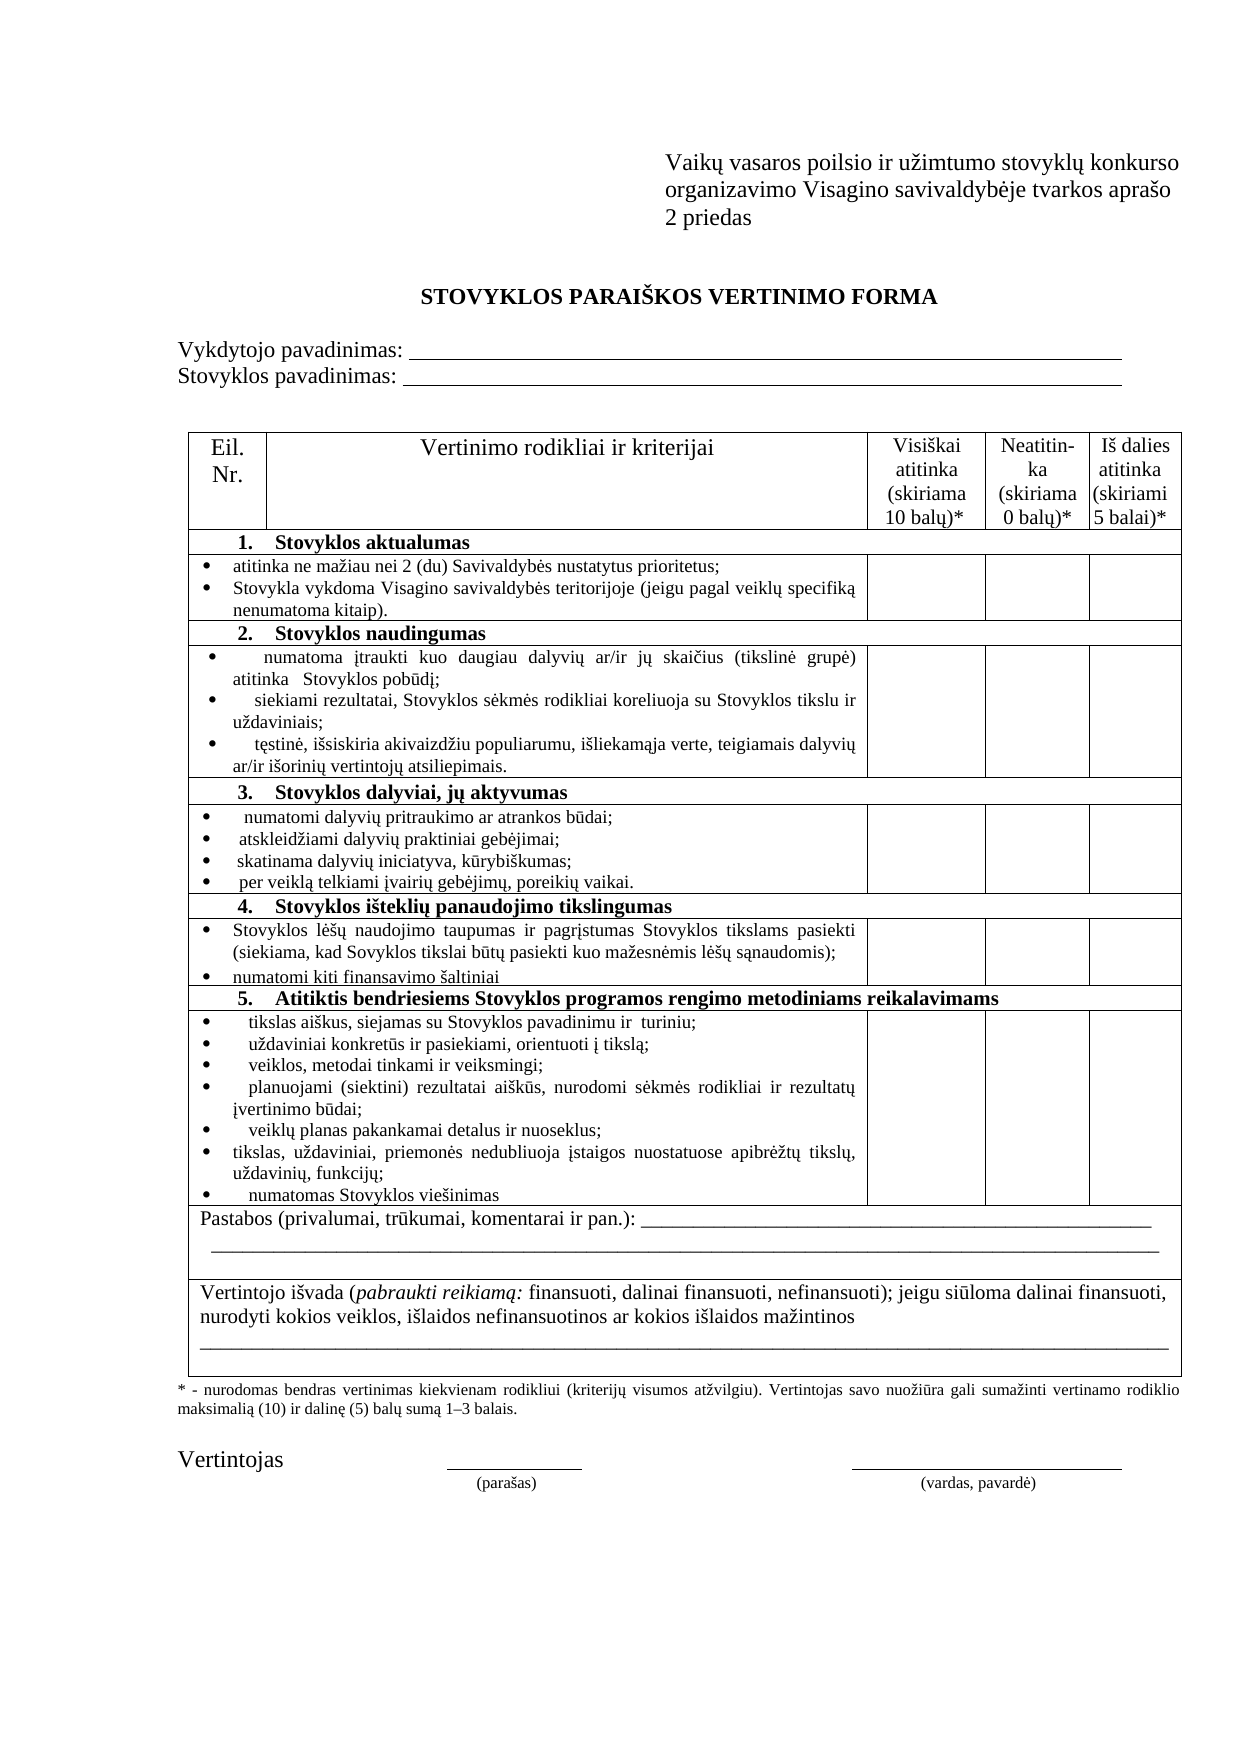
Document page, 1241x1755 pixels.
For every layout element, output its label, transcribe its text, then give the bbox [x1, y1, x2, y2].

table_cell [1090, 646, 1181, 777]
table_cell [868, 1011, 985, 1205]
table_cell [868, 646, 985, 777]
table_cell 1. Stovyklos aktualumas [189, 530, 1181, 554]
table_cell [1090, 1011, 1181, 1205]
table_cell [868, 919, 985, 985]
table_cell tikslas aiškus, siejamas su Stovyklos pavadinimu ir turiniu; uždaviniai konkretūs ir pasiekiami, orientuoti į tikslą; veiklos, metodai tinkami ir veiksmingi; planuojami (siektini) rezultatai aiškūs, nurodomi sėkmės rodikliai ir rezultatų įvertinimo būdai; veiklų planas pakankamai detalus ir nuoseklus;  tikslas, uždaviniai, priemonės nedubliuoja įstaigos nuostatuose apibrėžtų tikslų, uždavinių, funkcijų; numatomas Stovyklos viešinimas [189, 1011, 867, 1205]
text STOVYKLOS PARAIŠKOS VERTINIMO FORMA [177, 283, 1181, 309]
table_header Neatitin-ka (skiriama 0 balų)* [986, 433, 1089, 529]
text (parašas) (vardas, pavardė) [177, 1473, 1181, 1492]
table_cell 3. Stovyklos dalyviai, jų aktyvumas [189, 778, 1181, 804]
text 2 priedas [177, 203, 1181, 230]
text Vaikų vasaros poilsio ir užimtumo stovyklų konkurso [177, 148, 1181, 175]
table_cell [868, 805, 985, 893]
table_header Iš dalies atitinka (skiriami 5 balai)* [1090, 433, 1181, 529]
table_cell Pastabos (privalumai, trūkumai, komentarai ir pan.): _________________________________________________ ___________________________________________________________________________________________ [189, 1206, 1181, 1278]
table_cell 4. Stovyklos išteklių panaudojimo tikslingumas [189, 894, 1181, 918]
text * - nurodomas bendras vertinimas kiekvienam rodikliui (kriterijų visumos atžvilgiu). Vertintojas savo nuožiūra gali sumažinti vertinamo rodiklio maksimalią (10) ir dalinę (5) balų sumą 1–3 balais. [177, 1379, 1181, 1418]
table_cell  numatomi dalyvių pritraukimo ar atrankos būdai; atskleidžiami dalyvių praktiniai gebėjimai;  skatinama dalyvių iniciatyva, kūrybiškumas; per veiklą telkiami įvairių gebėjimų, poreikių vaikai. [189, 805, 867, 893]
table_header Visiškai atitinka (skiriama 10 balų)* [868, 433, 985, 529]
table_cell [986, 646, 1089, 777]
table_cell [986, 919, 1089, 985]
table_cell Vertintojo išvada (pabraukti reikiamą: finansuoti, dalinai finansuoti, nefinansuoti); jeigu siūloma dalinai finansuoti, nurodyti kokios veiklos, išlaidos nefinansuotinos ar kokios išlaidos mažintinos _____________________________________________________________________________________________ [189, 1280, 1181, 1376]
text Vykdytojo pavadinimas: [177, 336, 1181, 362]
table_cell 2. Stovyklos naudingumas [189, 621, 1181, 645]
table_header Eil. Nr. [189, 433, 266, 529]
text Stovyklos pavadinimas: [177, 362, 1181, 388]
table_cell 5. Atitiktis bendriesiems Stovyklos programos rengimo metodiniams reikalavimams [189, 986, 1181, 1010]
table_cell [986, 1011, 1089, 1205]
table_header Vertinimo rodikliai ir kriterijai [267, 433, 867, 529]
text Vertintojas [177, 1445, 1181, 1473]
table_cell numatoma įtraukti kuo daugiau dalyvių ar/ir jų skaičius (tikslinė grupė) atitinka Stovyklos pobūdį; siekiami rezultatai, Stovyklos sėkmės rodikliai koreliuoja su Stovyklos tikslu ir uždaviniais; tęstinė, išsiskiria akivaizdžiu populiarumu, išliekamąja verte, teigiamais dalyvių ar/ir išorinių vertintojų atsiliepimais. [189, 646, 867, 777]
table_cell [986, 555, 1089, 620]
table_cell [1090, 919, 1181, 985]
text organizavimo Visagino savivaldybėje tvarkos aprašo [177, 175, 1181, 203]
table_cell  Stovyklos lėšų naudojimo taupumas ir pagrįstumas Stovyklos tikslams pasiekti (siekiama, kad Sovyklos tikslai būtų pasiekti kuo mažesnėmis lėšų sąnaudomis);  numatomi kiti finansavimo šaltiniai [189, 919, 867, 985]
table_cell [986, 805, 1089, 893]
table_cell  atitinka ne mažiau nei 2 (du) Savivaldybės nustatytus prioritetus;  Stovykla vykdoma Visagino savivaldybės teritorijoje (jeigu pagal veiklų specifiką nenumatoma kitaip). [189, 555, 867, 620]
table_cell [1090, 555, 1181, 620]
table_cell [1090, 805, 1181, 893]
table_cell [868, 555, 985, 620]
